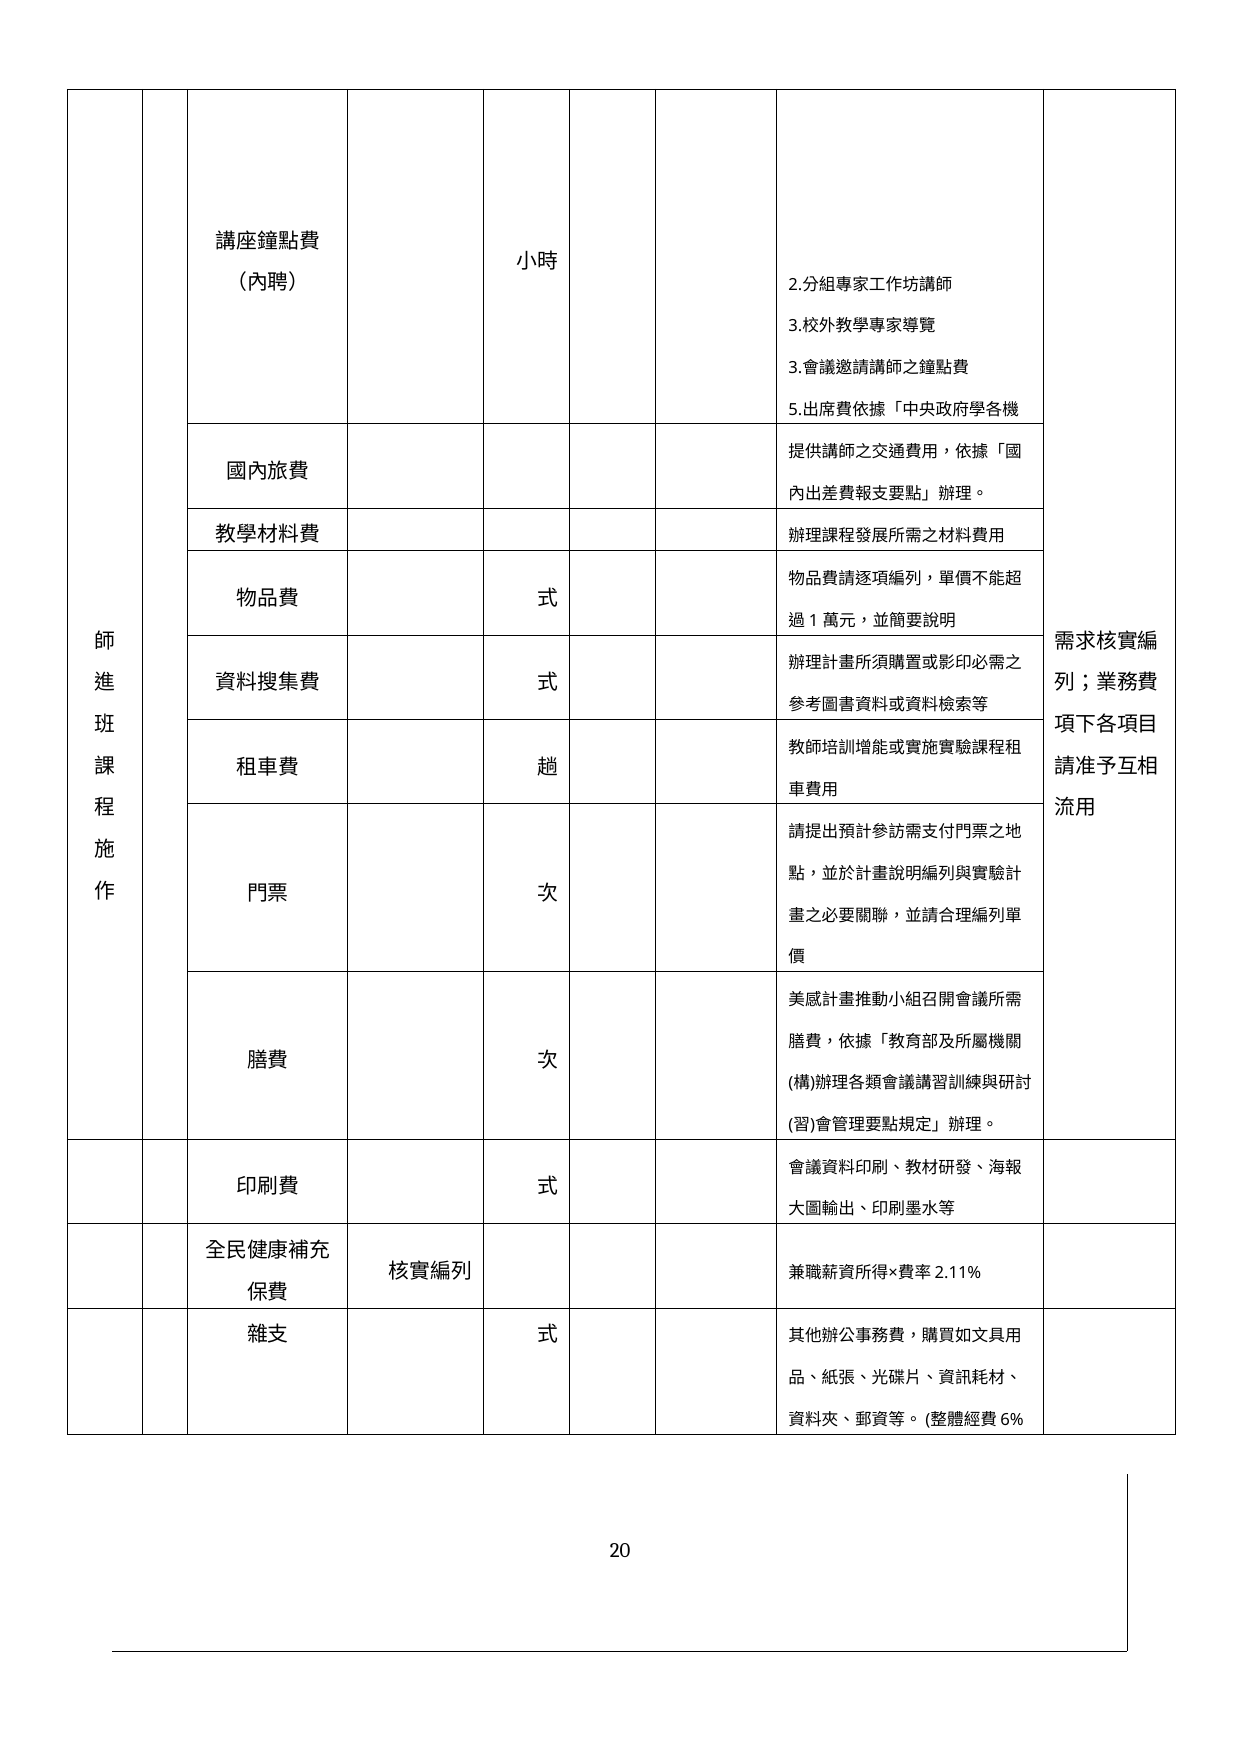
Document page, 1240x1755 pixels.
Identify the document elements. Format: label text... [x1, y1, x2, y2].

table_cell 膳費 [188, 972, 347, 1139]
table_cell [348, 720, 483, 803]
table_cell [348, 1140, 483, 1223]
table_cell [656, 972, 776, 1139]
table_cell 辦理計畫所須購置或影印必需之參考圖書資料或資料檢索等 [777, 636, 1043, 719]
table_cell [656, 509, 776, 550]
table_cell [143, 1224, 187, 1307]
table_cell [348, 551, 483, 634]
table_cell [656, 1224, 776, 1307]
table_cell 資料搜集費 [188, 636, 347, 719]
table_cell 趟 [484, 720, 569, 803]
table_cell 雜支 [188, 1309, 347, 1433]
table_cell [570, 1140, 655, 1223]
table_cell [484, 424, 569, 507]
table_cell [570, 90, 655, 423]
table_cell 式 [484, 636, 569, 719]
table_cell 租車費 [188, 720, 347, 803]
table_cell 次 [484, 972, 569, 1139]
table_cell 其他辦公事務費，購買如文具用品、紙張、光碟片、資訊耗材、資料夾、郵資等。 (整體經費6% [777, 1309, 1043, 1433]
table_cell 美感計畫推動小組召開會議所需膳費，依據「教育部及所屬機關(構)辦理各類會議講習訓練與研討(習)會管理要點規定」辦理。 [777, 972, 1043, 1139]
table_cell 需求核實編列；業務費項下各項目請准予互相流用 [1044, 90, 1175, 1139]
table_cell [570, 1309, 655, 1433]
table_cell [656, 551, 776, 634]
table_cell [68, 1309, 142, 1433]
table_cell [656, 636, 776, 719]
table_cell [570, 1224, 655, 1307]
table_cell 印刷費 [188, 1140, 347, 1223]
table_cell 教學材料費 [188, 509, 347, 550]
table_cell [68, 1224, 142, 1307]
table_cell [348, 90, 483, 423]
table_cell [656, 1309, 776, 1433]
table_cell 教師培訓增能或實施實驗課程租車費用 [777, 720, 1043, 803]
table_cell [570, 804, 655, 971]
table_cell [348, 509, 483, 550]
table_cell [143, 1140, 187, 1223]
table_cell [348, 972, 483, 1139]
table_cell [656, 90, 776, 423]
table_cell [656, 1140, 776, 1223]
table_cell 會議資料印刷、教材研發、海報大圖輸出、印刷墨水等 [777, 1140, 1043, 1223]
table_cell 提供講師之交通費用，依據「國內出差費報支要點」辦理。 [777, 424, 1043, 507]
table_cell [1044, 1309, 1175, 1433]
table_cell [484, 1224, 569, 1307]
table_cell 式 [484, 1140, 569, 1223]
table_cell [1044, 1224, 1175, 1307]
table_cell [348, 1309, 483, 1433]
table_cell 兼職薪資所得×費率2.11% [777, 1224, 1043, 1307]
table_cell 小時 [484, 90, 569, 423]
table_cell 請提出預計參訪需支付門票之地點，並於計畫說明編列與實驗計畫之必要關聯，並請合理編列單價 [777, 804, 1043, 971]
table_cell [143, 90, 187, 1139]
table_cell [348, 804, 483, 971]
table_cell [656, 720, 776, 803]
table_cell [570, 551, 655, 634]
table_cell 物品費請逐項編列，單價不能超過 1 萬元，並簡要說明 [777, 551, 1043, 634]
table_cell [656, 804, 776, 971]
table_cell [570, 720, 655, 803]
table_cell [656, 424, 776, 507]
table_cell [348, 424, 483, 507]
table_cell [570, 972, 655, 1139]
table_cell 講座鐘點費（內聘） [188, 90, 347, 423]
table_cell 依需要可辦理： 1.課程研發或美感操作能力專家培訓 2.分組專家工作坊講師 3.校外教學專家導覽 3.會議邀請講師之鐘點費 5.出席費依據「中央政府學各機關學校出席費及稿費支給要點」辦理 6.講座鐘點費依據「講座鐘點費支給表」辦理。 [777, 90, 1043, 423]
table_cell [570, 424, 655, 507]
table_cell 式 [484, 1309, 569, 1433]
table_cell [484, 509, 569, 550]
table_cell 次 [484, 804, 569, 971]
table_cell 門票 [188, 804, 347, 971]
table_cell [570, 636, 655, 719]
table_cell [68, 1140, 142, 1223]
table_cell 全民健康補充保費 [188, 1224, 347, 1307]
table_cell [1044, 1140, 1175, 1223]
table_cell [348, 636, 483, 719]
table_cell 國內旅費 [188, 424, 347, 507]
table_cell 物品費 [188, 551, 347, 634]
table_cell [570, 509, 655, 550]
table_cell 核實編列 [348, 1224, 483, 1307]
table_cell 師 進 班 課 程 施 作 [68, 90, 142, 1139]
table_cell 辦理課程發展所需之材料費用 [777, 509, 1043, 550]
table_cell 式 [484, 551, 569, 634]
table_cell [143, 1309, 187, 1433]
